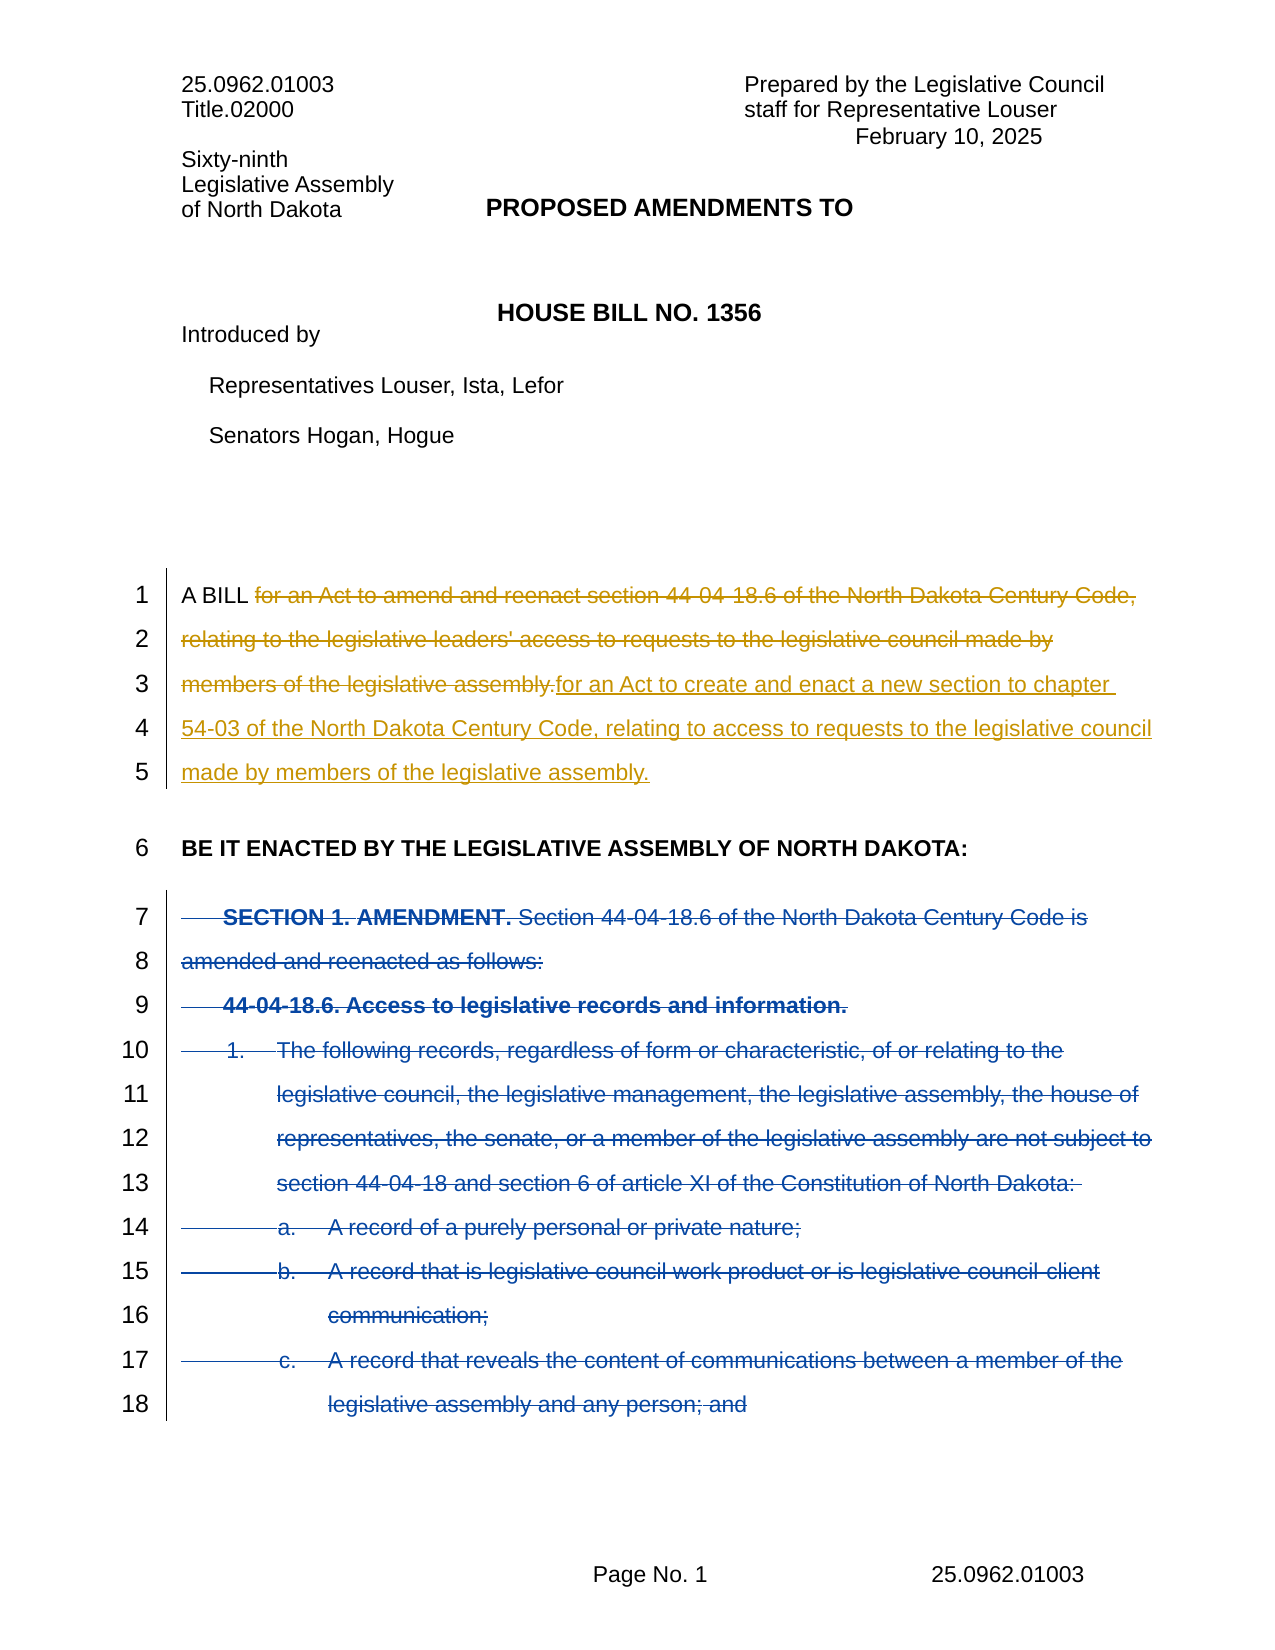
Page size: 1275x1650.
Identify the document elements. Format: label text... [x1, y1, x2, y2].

table_header 25.0962.01003 Title. [181, 73, 744, 123]
text Senators Hogan, Hogue [208, 425, 1154, 448]
title House BILL NO. 1356 [490, 297, 762, 326]
title PROPOSED AMENDMENTS TO [486, 192, 872, 221]
text Representatives Louser, Ista, Lefor [208, 375, 1154, 398]
title A BILL for an Act to create and enact a new section to chapter 54‑03 of the North Dakota Century Code, relating to access to requests to the legislative council made by members of the legislative assembly. [181, 568, 1154, 789]
table_cell February 10, 2025 [744, 123, 1153, 173]
text Introduced by [181, 323, 1154, 348]
text BE IT ENACTED BY THE LEGISLATIVE ASSEMBLY OF NORTH DAKOTA: [181, 821, 1154, 865]
text Legislative Assembly [181, 173, 1154, 198]
table_header Prepared by the Legislative Council staff for Representative Louser [744, 73, 1153, 123]
table_cell Sixty-ninth [181, 123, 744, 173]
text of North Dakota [181, 198, 1154, 223]
